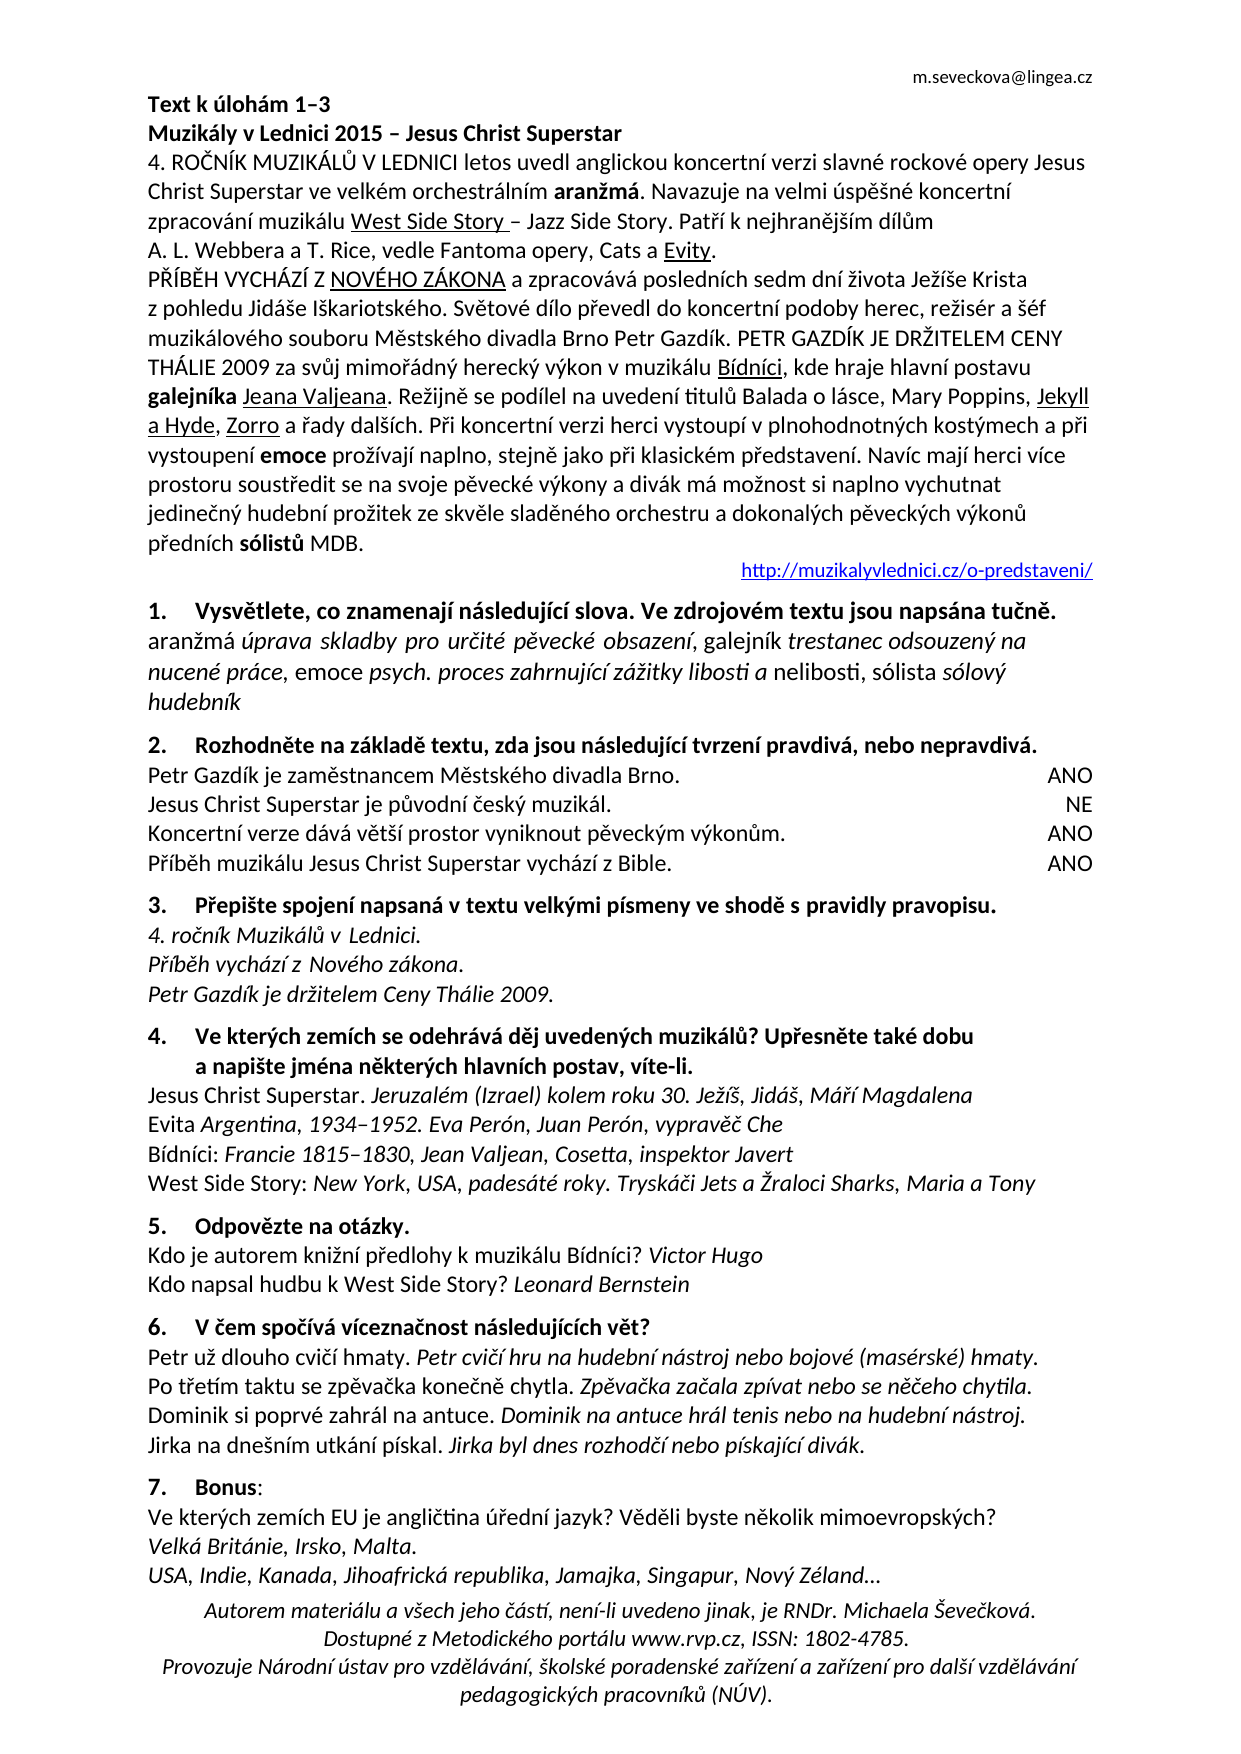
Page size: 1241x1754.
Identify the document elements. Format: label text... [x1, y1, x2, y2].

text Muzikály v Lednici 2015 – Jesus Christ Superstar [148, 118, 1093, 147]
list Rozhodněte na základě textu, zda jsou následující tvrzení pravdivá, nebo nepravdivá. [148, 729, 1093, 760]
list V čem spočívá víceznačnost následujících vět? [148, 1311, 1093, 1342]
text Kdo je autorem knižní předlohy k muzikálu Bídníci? Victor Hugo [148, 1240, 1093, 1269]
list Odpovězte na otázky. [148, 1210, 1093, 1240]
text Jirka na dnešním utkání pískal. Jirka byl dnes rozhodčí nebo pískající divák. [148, 1430, 1093, 1459]
text Kdo napsal hudbu k West Side Story? Leonard Bernstein [148, 1269, 1093, 1299]
text Text k úlohám 1–3 [148, 89, 1093, 118]
text Po třetím taktu se zpěvačka konečně chytla. Zpěvačka začala zpívat nebo se něčeho chytila. [148, 1371, 1093, 1400]
text Velká Británie, Irsko, Malta. [148, 1531, 1093, 1561]
text Dominik si poprvé zahrál na antuce. Dominik na antuce hrál tenis nebo na hudební nástroj. [148, 1400, 1093, 1430]
text Petr Gazdík je držitelem Ceny Thálie 2009. [148, 979, 1093, 1008]
text Bídníci: Francie 1815–1830, Jean Valjean, Cosetta, inspektor Javert [148, 1139, 1093, 1168]
list Bonus: [148, 1471, 1093, 1502]
text Příběh vychází z Nového zákona a zpracovává posledních sedm dní života Ježíše Krista z pohledu Jidáše Iškariotského. Světové dílo převedl do koncertní podoby herec, režisér a šéf muzikálového souboru Městského divadla Brno Petr Gazdík. Petr Gazdík je držitelem Ceny Thálie 2009 za svůj mimořádný herecký výkon v muzikálu Bídníci, kde hraje hlavní postavu galejníka Jeana Valjeana. Režijně se podílel na uvedení titulů Balada o lásce, Mary Poppins, Jekyll a Hyde, Zorro a řady dalších. Při koncertní verzi herci vystoupí v plnohodnotných kostýmech a při vystoupení emoce prožívají naplno, stejně jako při klasickém představení. Navíc mají herci více prostoru soustředit se na svoje pěvecké výkony a divák má možnost si naplno vychutnat jedinečný hudební prožitek ze skvěle sladěného orchestru a dokonalých pěveckých výkonů předních sólistů MDB. [148, 264, 1093, 557]
text Petr už dlouho cvičí hmaty. Petr cvičí hru na hudební nástroj nebo bojové (masérské) hmaty. [148, 1342, 1093, 1371]
text http://muzikalyvlednici.cz/o-predstaveni/ [185, 557, 1093, 582]
list Vysvětlete, co znamenají následující slova. Ve zdrojovém textu jsou napsána tučně. [148, 595, 1093, 625]
text 4. ročník Muzikálů v Lednici. [148, 920, 1093, 949]
text Jesus Christ Superstar. Jeruzalém (Izrael) kolem roku 30. Ježíš, Jidáš, Máří Magdalena [148, 1080, 1093, 1109]
text Ve kterých zemích EU je angličtina úřední jazyk? Věděli byste několik mimoevropských? [148, 1502, 1093, 1531]
text aranžmá úprava skladby pro určité pěvecké obsazení, galejník trestanec odsouzený na nucené práce, emoce psych. proces zahrnující zážitky libosti a nelibosti, sólista sólový hudebník [148, 625, 1093, 717]
text West Side Story: New York, USA, padesáté roky. Tryskáči Jets a Žraloci Sharks, Maria a Tony [148, 1168, 1093, 1197]
text Příběh muzikálu Jesus Christ Superstar vychází z Bible. ANO [148, 848, 1093, 877]
text Evita Argentina, 1934–1952. Eva Perón, Juan Perón, vypravěč Che [148, 1109, 1093, 1139]
text USA, Indie, Kanada, Jihoafrická republika, Jamajka, Singapur, Nový Zéland… [148, 1561, 1093, 1590]
list Ve kterých zemích se odehrává děj uvedených muzikálů? Upřesněte také dobu a napište jména některých hlavních postav, víte-li. [148, 1020, 1093, 1080]
text Petr Gazdík je zaměstnancem Městského divadla Brno. ANO [148, 760, 1093, 789]
text 4. ročník Muzikálů v Lednici letos uvedl anglickou koncertní verzi slavné rockové opery Jesus Christ Superstar ve velkém orchestrálním aranžmá. Navazuje na velmi úspěšné koncertní zpracování muzikálu West Side Story – Jazz Side Story. Patří k nejhranějším dílům A. L. Webbera a T. Rice, vedle Fantoma opery, Cats a Evity. [148, 147, 1093, 264]
list Přepište spojení napsaná v textu velkými písmeny ve shodě s pravidly pravopisu. [148, 889, 1093, 920]
text Příběh vychází z Nového zákona. [148, 949, 1093, 979]
text Jesus Christ Superstar je původní český muzikál. NE [148, 789, 1093, 818]
text Koncertní verze dává větší prostor vyniknout pěveckým výkonům. ANO [148, 818, 1093, 848]
